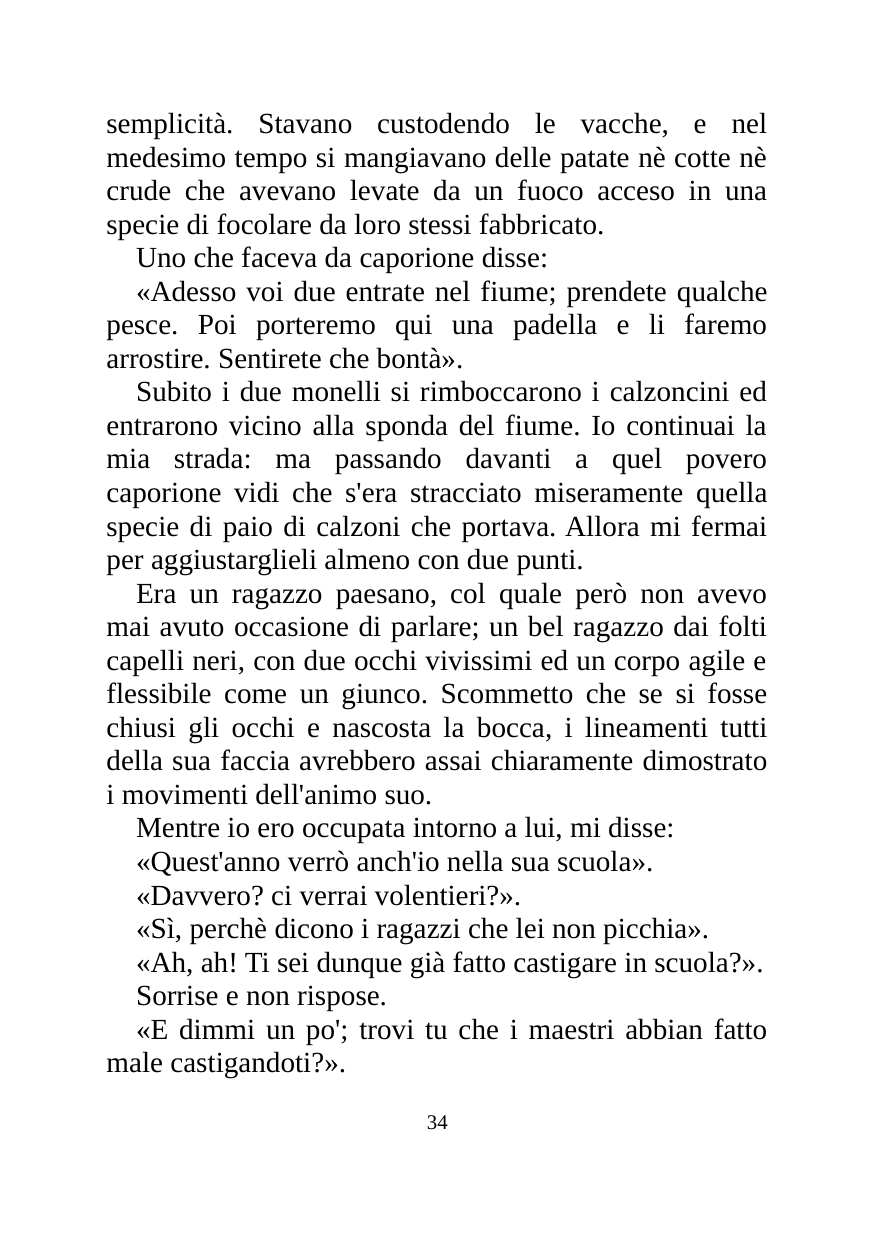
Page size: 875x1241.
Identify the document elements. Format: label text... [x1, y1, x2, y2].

text «Quest'anno verrò anch'io nella sua scuola». [106, 844, 768, 878]
text semplicità. Stavano custodendo le vacche, e nel medesimo tempo si mangiavano delle patate nè cotte nè crude che avevano levate da un fuoco acceso in una specie di focolare da loro stessi fabbricato. [106, 106, 768, 240]
text «Ah, ah! Ti sei dunque già fatto castigare in scuola?». [106, 945, 768, 978]
text Sorrise e non rispose. [106, 978, 768, 1012]
text «Sì, perchè dicono i ragazzi che lei non picchia». [106, 911, 768, 945]
text Subito i due monelli si rimboccarono i calzoncini ed entrarono vicino alla sponda del fiume. Io continuai la mia strada: ma passando davanti a quel povero caporione vidi che s'era stracciato miseramente quella specie di paio di calzoni che portava. Allora mi fermai per aggiustarglieli almeno con due punti. [106, 374, 768, 576]
text Era un ragazzo paesano, col quale però non avevo mai avuto occasione di parlare; un bel ragazzo dai folti capelli neri, con due occhi vivissimi ed un corpo agile e flessibile come un giunco. Scommetto che se si fosse chiusi gli occhi e nascosta la bocca, i lineamenti tutti della sua faccia avrebbero assai chiaramente dimostrato i movimenti dell'animo suo. [106, 576, 768, 811]
text «E dimmi un po'; trovi tu che i maestri abbian fatto male castigandoti?». [106, 1012, 768, 1079]
text Mentre io ero occupata intorno a lui, mi disse: [106, 811, 768, 844]
text Uno che faceva da caporione disse: [106, 240, 768, 274]
text «Davvero? ci verrai volentieri?». [106, 878, 768, 911]
text «Adesso voi due entrate nel fiume; prendete qualche pesce. Poi porteremo qui una padella e li faremo arrostire. Sentirete che bontà». [106, 274, 768, 374]
